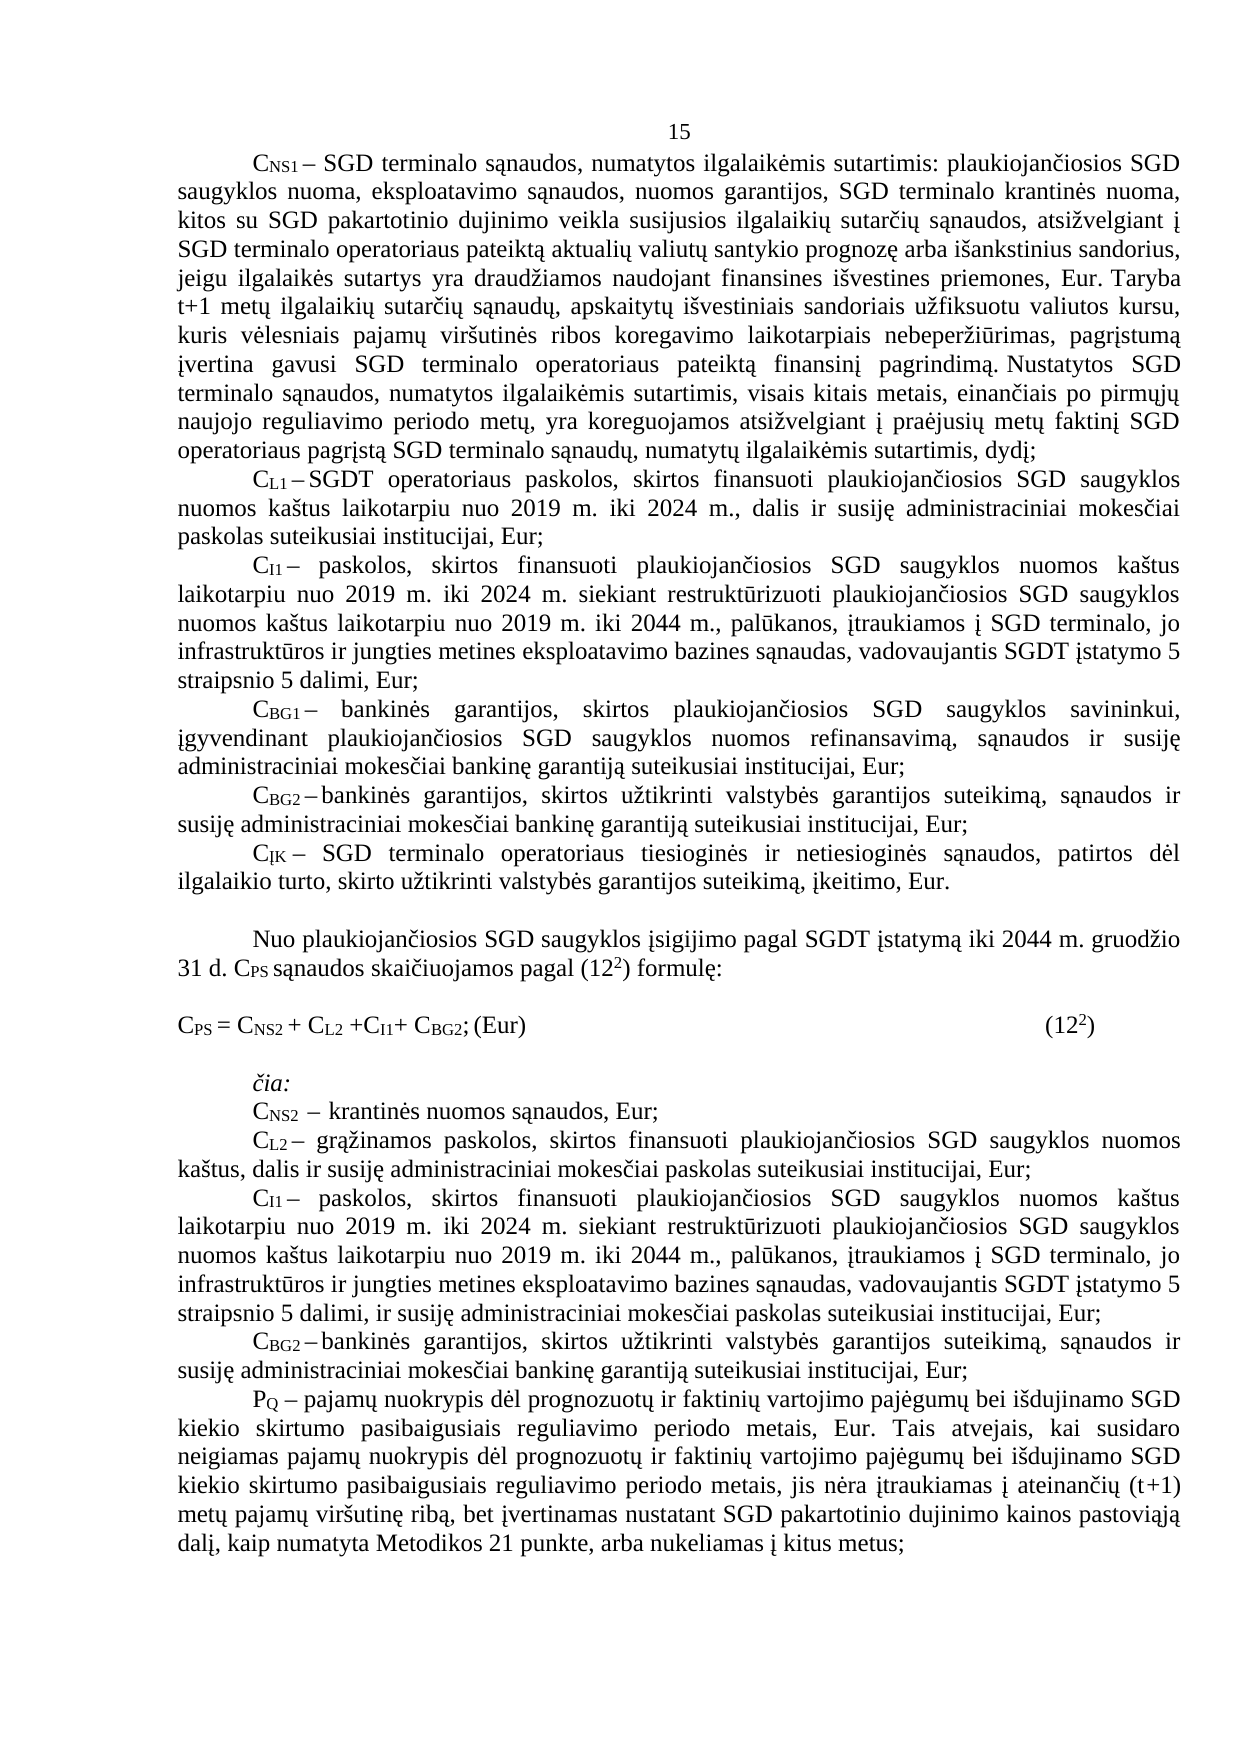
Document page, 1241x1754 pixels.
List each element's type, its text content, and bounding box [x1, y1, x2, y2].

text CBG2 – bankinės garantijos, skirtos užtikrinti valstybės garantijos suteikimą, sąnaudos ir susiję administraciniai mokesčiai bankinę garantiją suteikusiai institucijai, Eur; [177, 780, 1181, 838]
text CĮK – SGD terminalo operatoriaus tiesioginės ir netiesioginės sąnaudos, patirtos dėl ilgalaikio turto, skirto užtikrinti valstybės garantijos suteikimą, įkeitimo, Eur. [177, 838, 1181, 895]
text CPS = CNS2 + CL2 +CI1+ CBG2; (Eur) (122) [177, 1010, 1181, 1039]
text CL2 – grąžinamos paskolos, skirtos finansuoti plaukiojančiosios SGD saugyklos nuomos kaštus, dalis ir susiję administraciniai mokesčiai paskolas suteikusiai institucijai, Eur; [177, 1125, 1181, 1183]
text čia: [177, 1068, 1181, 1096]
text CNS2 – krantinės nuomos sąnaudos, Eur; [177, 1096, 1181, 1125]
text CBG1 – bankinės garantijos, skirtos plaukiojančiosios SGD saugyklos savininkui, įgyvendinant plaukiojančiosios SGD saugyklos nuomos refinansavimą, sąnaudos ir susiję administraciniai mokesčiai bankinę garantiją suteikusiai institucijai, Eur; [177, 694, 1181, 780]
text CI1 – paskolos, skirtos finansuoti plaukiojančiosios SGD saugyklos nuomos kaštus laikotarpiu nuo 2019 m. iki 2024 m. siekiant restruktūrizuoti plaukiojančiosios SGD saugyklos nuomos kaštus laikotarpiu nuo 2019 m. iki 2044 m., palūkanos, įtraukiamos į SGD terminalo, jo infrastruktūros ir jungties metines eksploatavimo bazines sąnaudas, vadovaujantis SGDT įstatymo 5 straipsnio 5 dalimi, ir susiję administraciniai mokesčiai paskolas suteikusiai institucijai, Eur; [177, 1183, 1181, 1326]
text PQ – pajamų nuokrypis dėl prognozuotų ir faktinių vartojimo pajėgumų bei išdujinamo SGD kiekio skirtumo pasibaigusiais reguliavimo periodo metais, Eur. Tais atvejais, kai susidaro neigiamas pajamų nuokrypis dėl prognozuotų ir faktinių vartojimo pajėgumų bei išdujinamo SGD kiekio skirtumo pasibaigusiais reguliavimo periodo metais, jis nėra įtraukiamas į ateinančių (t+1) metų pajamų viršutinę ribą, bet įvertinamas nustatant SGD pakartotinio dujinimo kainos pastoviąją dalį, kaip numatyta Metodikos 21 punkte, arba nukeliamas į kitus metus; [177, 1384, 1181, 1556]
text CBG2 – bankinės garantijos, skirtos užtikrinti valstybės garantijos suteikimą, sąnaudos ir susiję administraciniai mokesčiai bankinę garantiją suteikusiai institucijai, Eur; [177, 1326, 1181, 1384]
text Nuo plaukiojančiosios SGD saugyklos įsigijimo pagal SGDT įstatymą iki 2044 m. gruodžio 31 d. CPS sąnaudos skaičiuojamos pagal (122) formulę: [177, 924, 1181, 981]
text CL1 – SGDT operatoriaus paskolos, skirtos finansuoti plaukiojančiosios SGD saugyklos nuomos kaštus laikotarpiu nuo 2019 m. iki 2024 m., dalis ir susiję administraciniai mokesčiai paskolas suteikusiai institucijai, Eur; [177, 464, 1181, 550]
text CI1 – paskolos, skirtos finansuoti plaukiojančiosios SGD saugyklos nuomos kaštus laikotarpiu nuo 2019 m. iki 2024 m. siekiant restruktūrizuoti plaukiojančiosios SGD saugyklos nuomos kaštus laikotarpiu nuo 2019 m. iki 2044 m., palūkanos, įtraukiamos į SGD terminalo, jo infrastruktūros ir jungties metines eksploatavimo bazines sąnaudas, vadovaujantis SGDT įstatymo 5 straipsnio 5 dalimi, Eur; [177, 550, 1181, 694]
text CNS1 – SGD terminalo sąnaudos, numatytos ilgalaikėmis sutartimis: plaukiojančiosios SGD saugyklos nuoma, eksploatavimo sąnaudos, nuomos garantijos, SGD terminalo krantinės nuoma, kitos su SGD pakartotinio dujinimo veikla susijusios ilgalaikių sutarčių sąnaudos, atsižvelgiant į SGD terminalo operatoriaus pateiktą aktualių valiutų santykio prognozę arba išankstinius sandorius, jeigu ilgalaikės sutartys yra draudžiamos naudojant finansines išvestines priemones, Eur. Taryba t+1 metų ilgalaikių sutarčių sąnaudų, apskaitytų išvestiniais sandoriais užfiksuotu valiutos kursu, kuris vėlesniais pajamų viršutinės ribos koregavimo laikotarpiais nebeperžiūrimas, pagrįstumą įvertina gavusi SGD terminalo operatoriaus pateiktą finansinį pagrindimą. Nustatytos SGD terminalo sąnaudos, numatytos ilgalaikėmis sutartimis, visais kitais metais, einančiais po pirmųjų naujojo reguliavimo periodo metų, yra koreguojamos atsižvelgiant į praėjusių metų faktinį SGD operatoriaus pagrįstą SGD terminalo sąnaudų, numatytų ilgalaikėmis sutartimis, dydį; [177, 148, 1181, 464]
